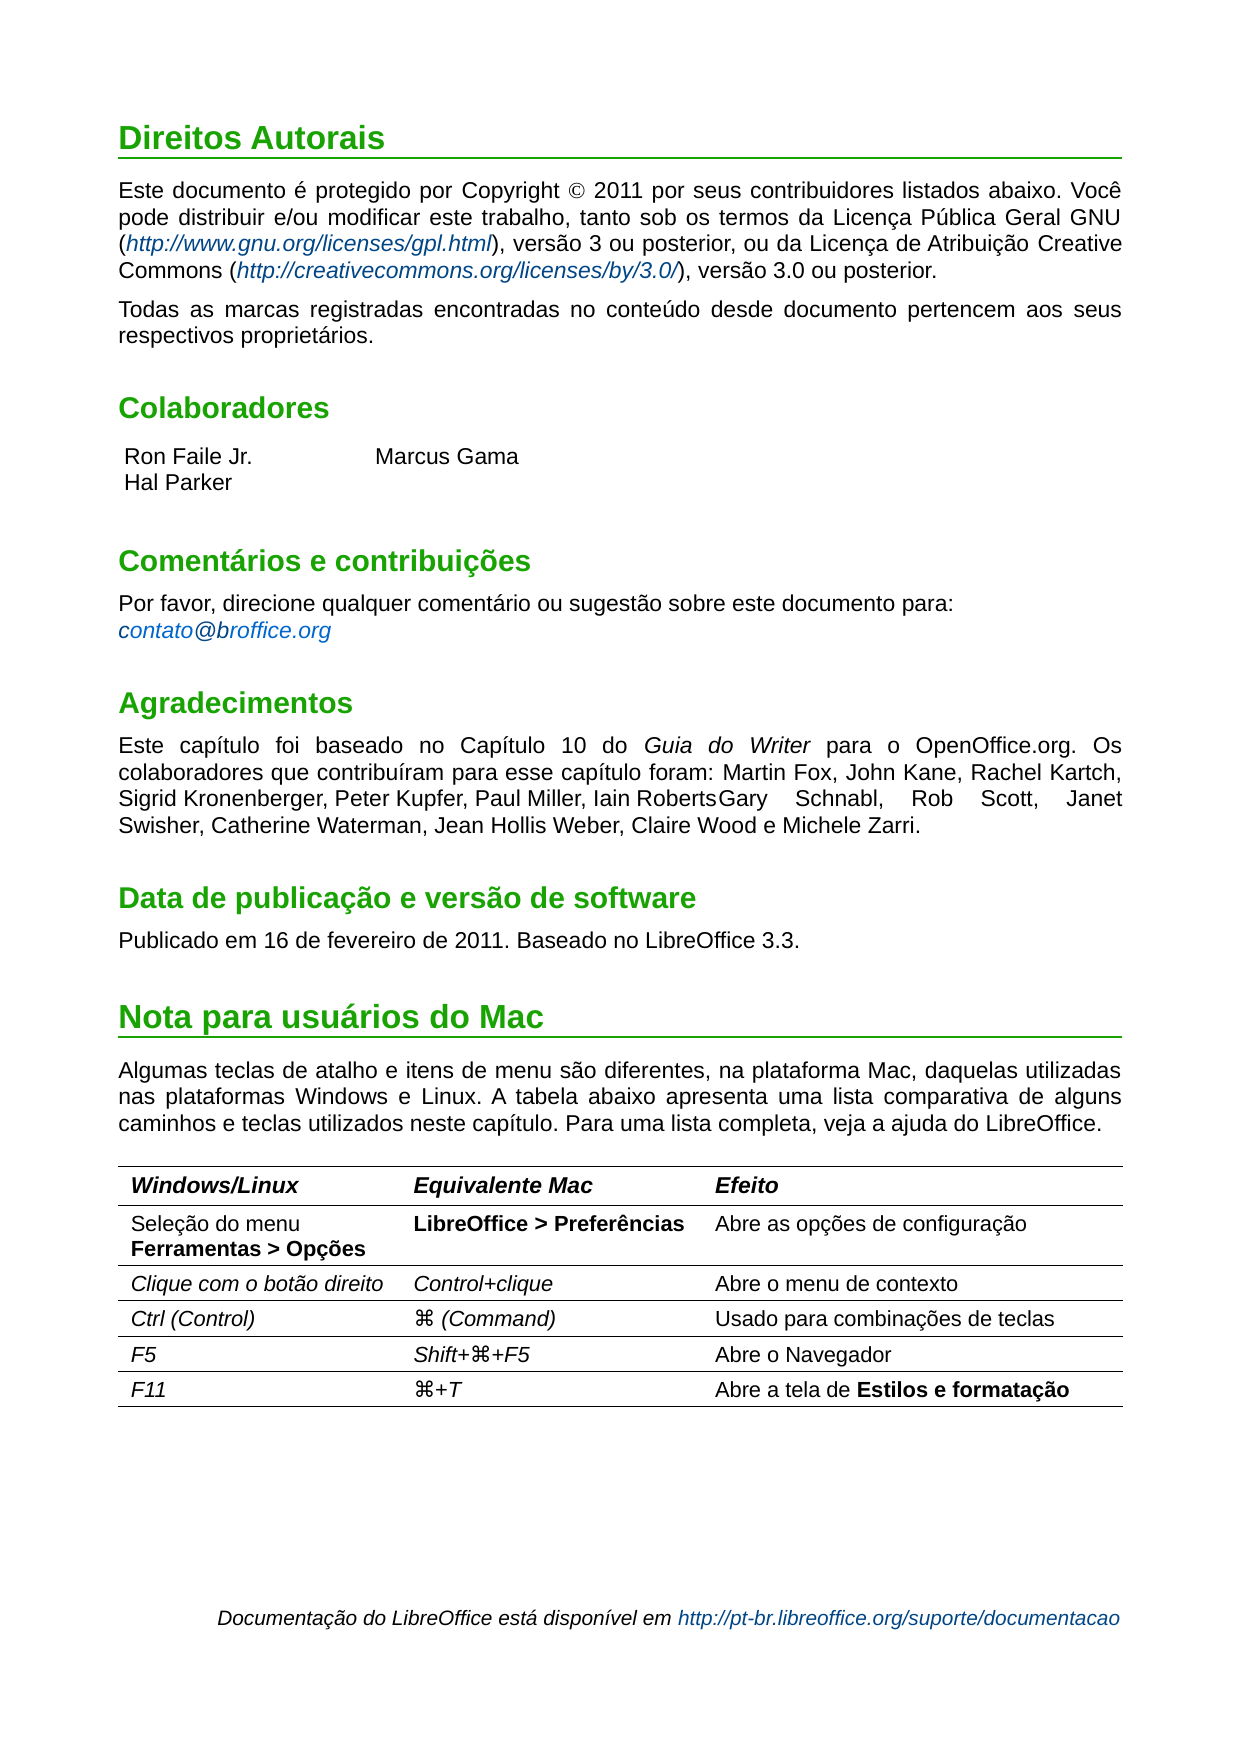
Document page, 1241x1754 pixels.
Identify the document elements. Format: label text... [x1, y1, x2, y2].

text Publicado em 16 de fevereiro de 2011. Baseado no LibreOffice 3.3. [118, 927, 1122, 953]
table_cell Abre o menu de contexto [703, 1266, 1122, 1300]
table_cell Clique com o botão direito [118, 1266, 401, 1300]
table_header [871, 437, 1122, 514]
table_header Equivalente Mac [401, 1167, 702, 1204]
subtitle Direitos Autorais [118, 118, 1122, 157]
subtitle Nota para usuários do Mac [118, 998, 1122, 1036]
text Data de publicação e versão de software [118, 880, 1122, 914]
table_header [620, 437, 871, 514]
table_cell Shift+z+F5 [401, 1337, 702, 1371]
table_cell z+T [401, 1372, 702, 1406]
table_header Marcus Gama [369, 437, 620, 514]
text Todas as marcas registradas encontradas no conteúdo desde documento pertencem aos seus respectivos proprietários. [118, 296, 1122, 348]
table_cell z (Command) [401, 1301, 702, 1336]
table_cell LibreOffice > Preferências [401, 1206, 702, 1265]
table_cell Control+clique [401, 1266, 702, 1300]
table_header Ron Faile Jr. Hal Parker [118, 437, 369, 514]
text Agradecimentos [118, 686, 1122, 720]
text Comentários e contribuições [118, 543, 1122, 578]
table_cell Seleção do menu Ferramentas > Opções [118, 1206, 401, 1265]
text Algumas teclas de atalho e itens de menu são diferentes, na plataforma Mac, daquelas utilizadas nas plataformas Windows e Linux. A tabela abaixo apresenta uma lista comparativa de alguns caminhos e teclas utilizados neste capítulo. Para uma lista completa, veja a ajuda do LibreOffice. [118, 1057, 1122, 1136]
text Por favor, direcione qualquer comentário ou sugestão sobre este documento para: contato@broffice.org [118, 590, 1122, 643]
text Este capítulo foi baseado no Capítulo 10 do Guia do Writer para o OpenOffice.org. Os colaboradores que contribuíram para esse capítulo foram: Martin Fox, John Kane, Rachel Kartch, Sigrid Kronenberger, Peter Kupfer, Paul Miller, Iain Roberts Gary Schnabl, Rob Scott, Janet Swisher, Catherine Waterman, Jean Hollis Weber, Claire Wood e Michele Zarri. [118, 732, 1122, 838]
text Colaboradores [118, 390, 1122, 425]
table_cell F11 [118, 1372, 401, 1406]
table_header Windows/Linux [118, 1167, 401, 1204]
table_header Efeito [703, 1167, 1122, 1204]
table_cell Abre a tela de Estilos e formatação [703, 1372, 1122, 1406]
table_cell Ctrl (Control) [118, 1301, 401, 1336]
text Este documento é protegido por Copyright © 2011 por seus contribuidores listados abaixo. Você pode distribuir e/ou modificar este trabalho, tanto sob os termos da Licença Pública Geral GNU (http://www.gnu.org/licenses/gpl.html), versão 3 ou posterior, ou da Licença de Atribuição Creative Commons (http://creativecommons.org/licenses/by/3.0/), versão 3.0 ou posterior. [118, 177, 1122, 283]
table_cell F5 [118, 1337, 401, 1371]
table_cell Abre o Navegador [703, 1337, 1122, 1371]
table_cell Usado para combinações de teclas [703, 1301, 1122, 1336]
table_cell Abre as opções de configuração [703, 1206, 1122, 1265]
